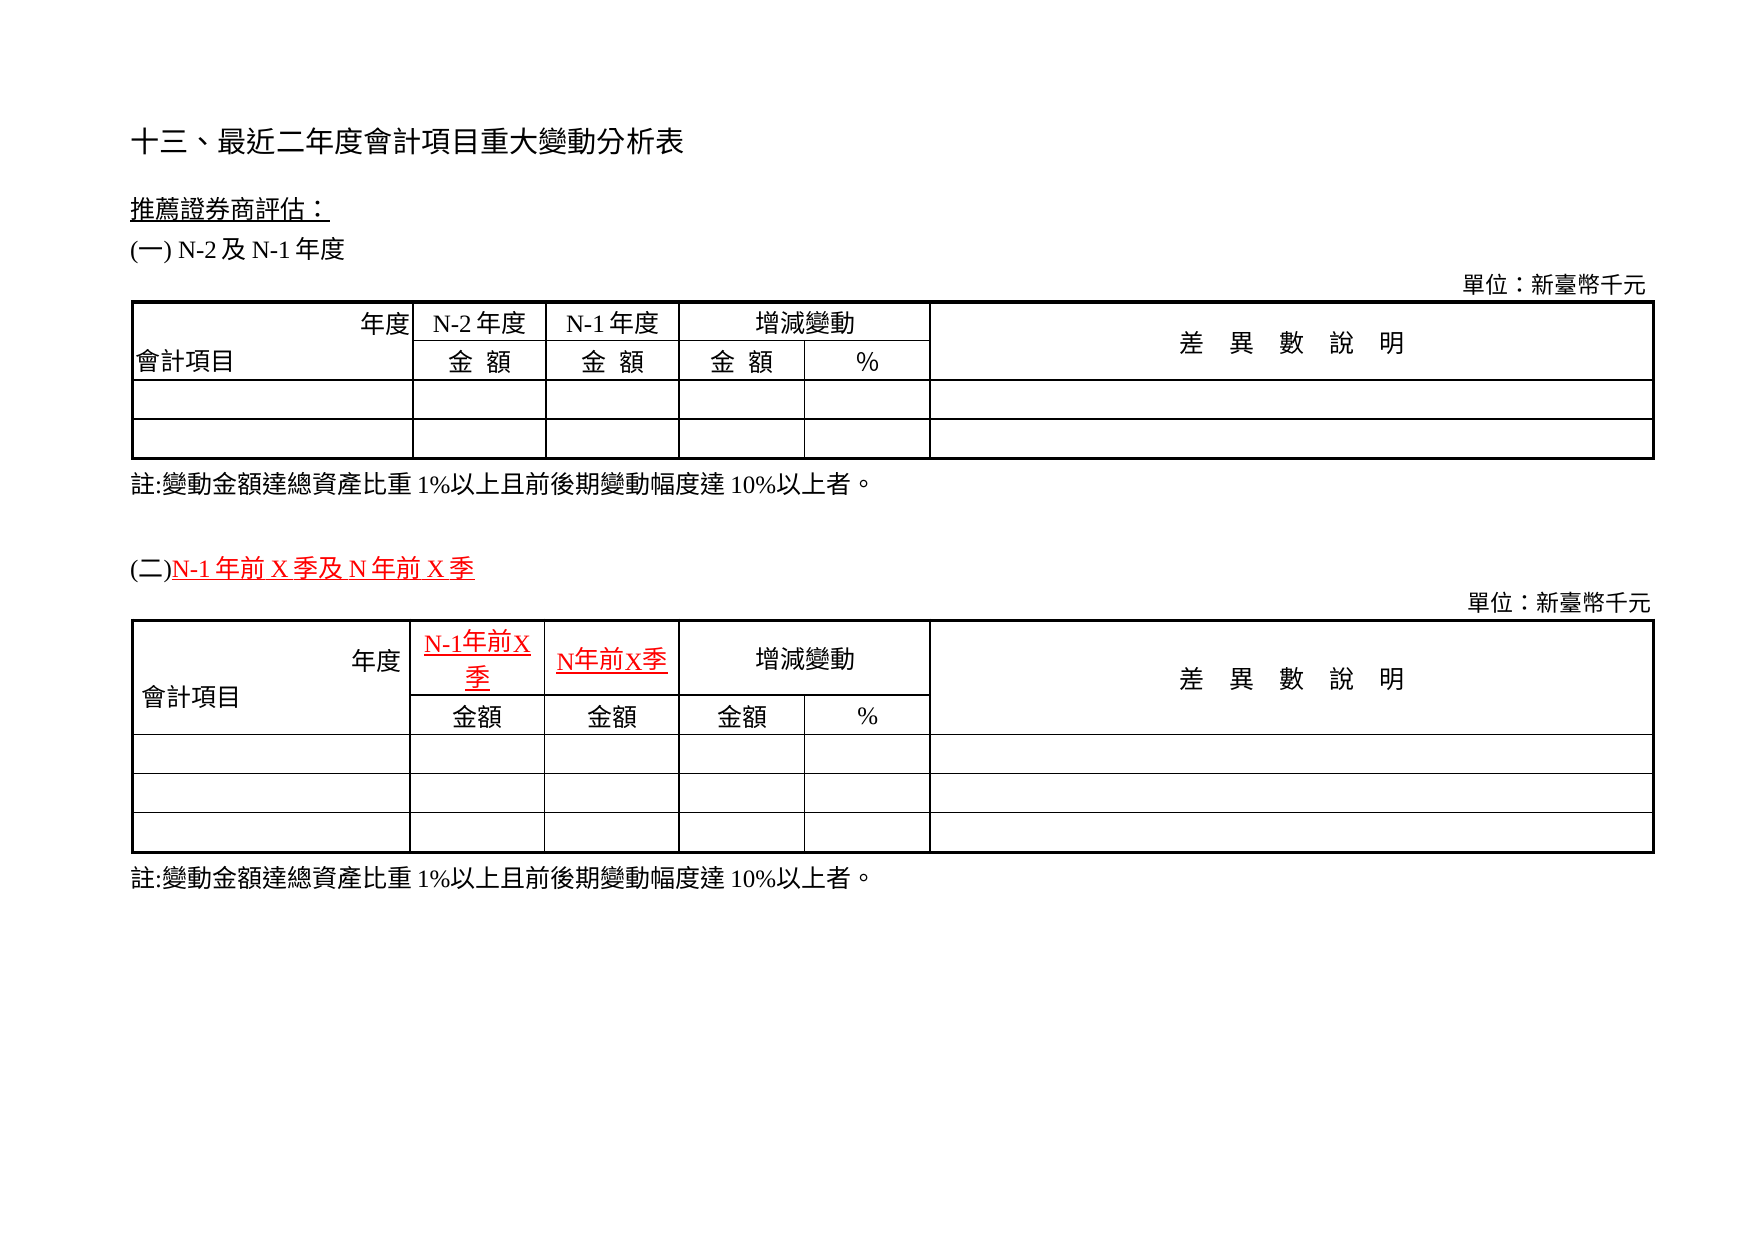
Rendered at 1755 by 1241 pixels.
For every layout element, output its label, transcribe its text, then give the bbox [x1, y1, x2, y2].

table_cell [547, 420, 678, 457]
table_cell [134, 813, 409, 851]
table_header 年度 會計項目 [134, 622, 409, 733]
table_header N-1年度 [547, 304, 678, 340]
text (一) N-2及N-1年度 [130, 225, 1639, 267]
table_header 差 異 數 說 明 [931, 622, 1652, 733]
table_header 年度 會計項目 [134, 304, 412, 379]
table_cell 金額 [411, 696, 544, 733]
table_cell 金額 [545, 696, 678, 733]
text 單位：新臺幣千元 [180, 585, 1651, 618]
table_cell [134, 381, 412, 418]
table_cell [414, 381, 545, 418]
text 推薦證券商評估： [130, 189, 1639, 225]
table_header N-2年度 [414, 304, 545, 340]
text 十三、最近二年度會計項目重大變動分析表 [130, 118, 1639, 160]
table_cell [134, 420, 412, 457]
table_cell [931, 774, 1652, 812]
table_cell [680, 420, 804, 457]
text 單位：新臺幣千元 [180, 267, 1646, 300]
table_header 增減變動 [680, 304, 929, 340]
table_cell % [805, 696, 929, 733]
table_cell [411, 813, 544, 851]
table_cell [411, 774, 544, 812]
table_cell ％ [805, 341, 929, 379]
table_cell [545, 813, 678, 851]
table_cell 金 額 [680, 341, 804, 379]
table_cell [680, 381, 804, 418]
table_header N年前X季 [545, 622, 678, 694]
table_cell [545, 774, 678, 812]
table_cell [414, 420, 545, 457]
table_cell [411, 735, 544, 773]
text 註:變動金額達總資產比重1%以上且前後期變動幅度達10%以上者。 [130, 854, 1639, 896]
text 註:變動金額達總資產比重1%以上且前後期變動幅度達10%以上者。 [130, 460, 1639, 502]
table_header N-1年前X季 [411, 622, 544, 694]
table_cell [931, 381, 1652, 418]
table_cell [805, 813, 929, 851]
table_cell [931, 735, 1652, 773]
table_cell 金 額 [414, 341, 545, 379]
table_header 增減變動 [680, 622, 929, 694]
table_cell [134, 735, 409, 773]
table_cell [931, 813, 1652, 851]
table_cell [547, 381, 678, 418]
table_cell [805, 381, 929, 418]
text (二)N-1年前X季及N年前X季 [130, 544, 1639, 585]
table_cell [680, 813, 804, 851]
table_cell [680, 735, 804, 773]
table_header 差 異 數 說 明 [931, 304, 1652, 379]
table_cell [680, 774, 804, 812]
table_cell [805, 735, 929, 773]
table_cell 金 額 [547, 341, 678, 379]
table_cell [931, 420, 1652, 457]
table_cell [805, 774, 929, 812]
table_cell [805, 420, 929, 457]
table_cell 金額 [680, 696, 804, 733]
table_cell [134, 774, 409, 812]
table_cell [545, 735, 678, 773]
